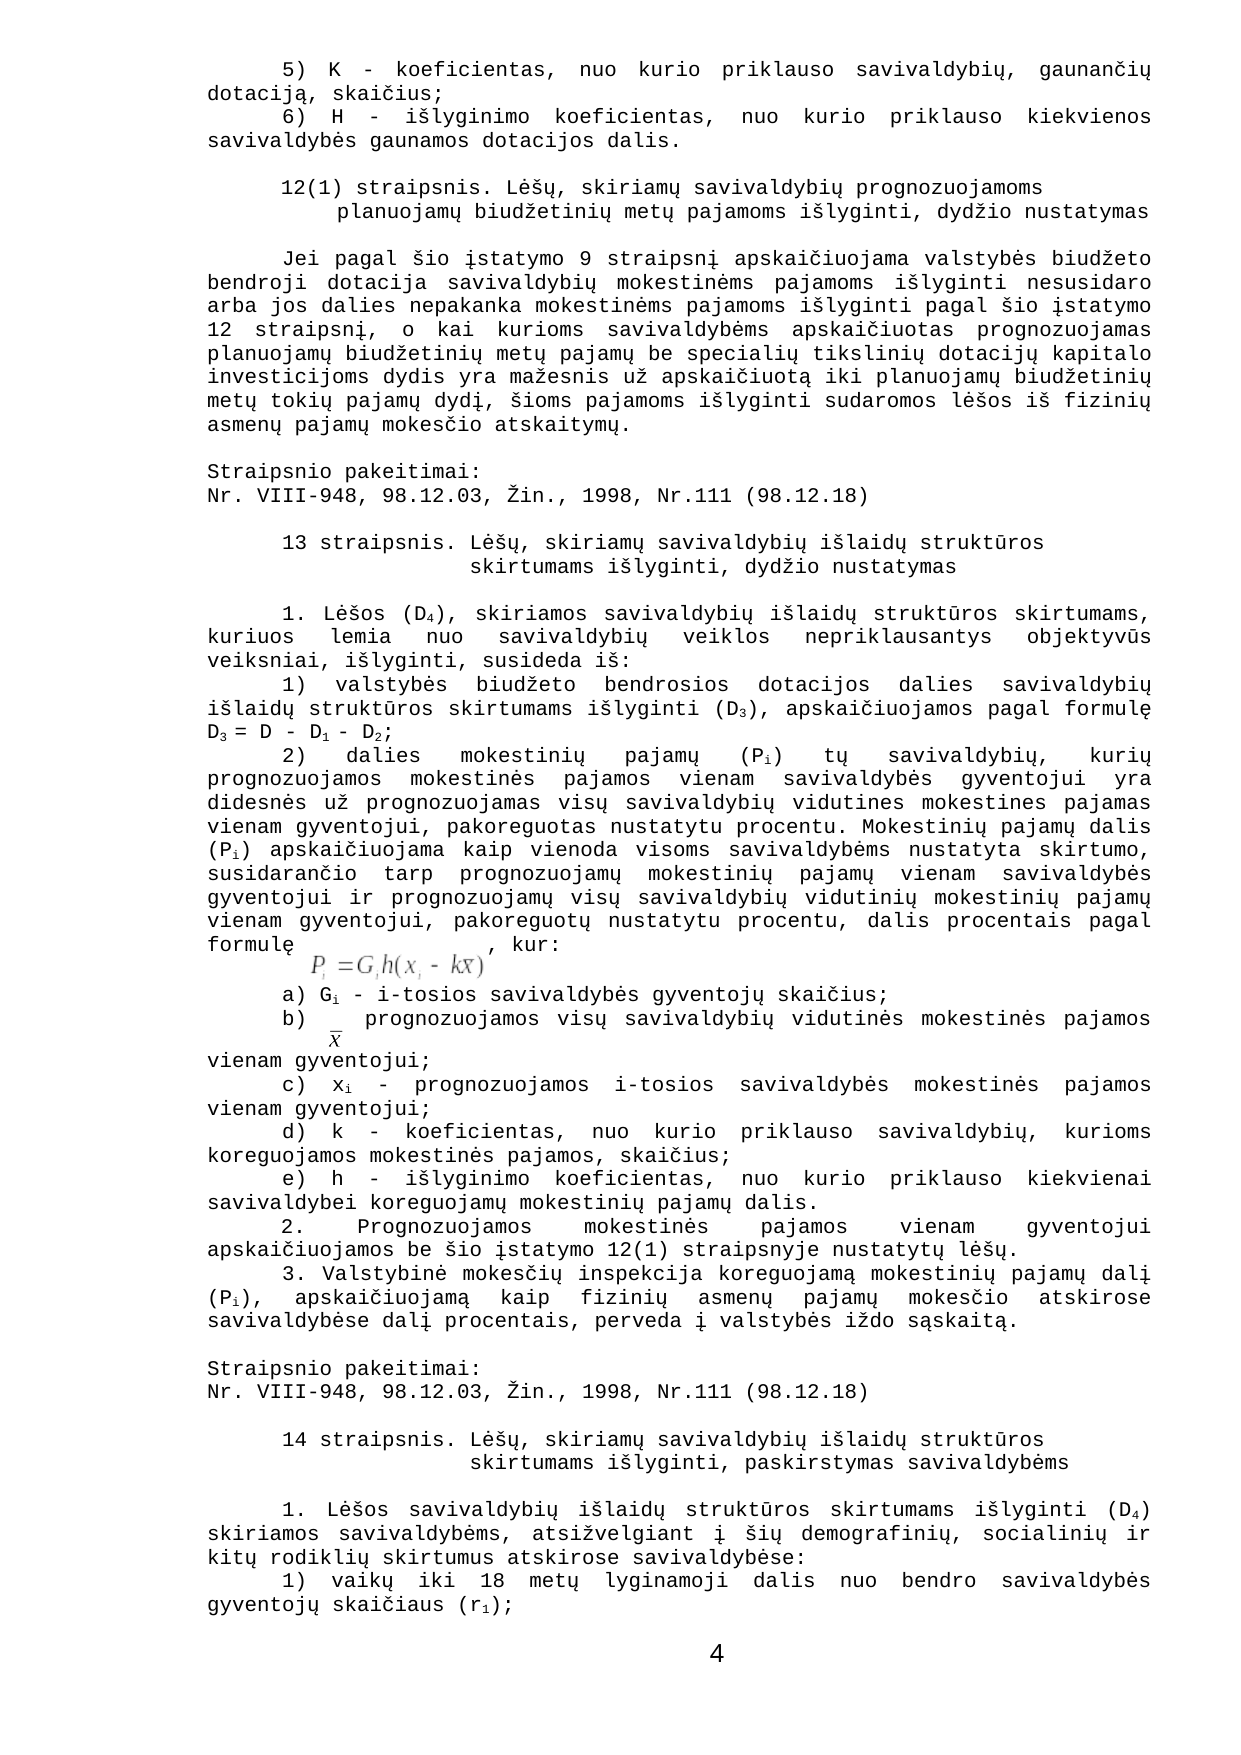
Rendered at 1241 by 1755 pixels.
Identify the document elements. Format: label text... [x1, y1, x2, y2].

text 6) H - išlyginimo koeficientas, nuo kurio priklauso kiekvienos savivaldybės gaunamos dotacijos dalis. [207, 106, 1152, 154]
text Nr. VIII-948, 98.12.03, Žin., 1998, Nr.111 (98.12.18) [207, 1381, 1152, 1405]
text 13 straipsnis. Lėšų, skiriamų savivaldybių išlaidų struktūros [207, 532, 1152, 556]
text a) Gi - i-tosios savivaldybės gyventojų skaičius; [207, 984, 1152, 1008]
text c) xi - prognozuojamos i-tosios savivaldybės mokestinės pajamos vienam gyventojui; [207, 1074, 1152, 1121]
text 2) dalies mokestinių pajamų (Pi) tų savivaldybių, kurių prognozuojamos mokestinės pajamos vienam savivaldybės gyventojui yra didesnės už prognozuojamas visų savivaldybių vidutines mokestines pajamas vienam gyventojui, pakoreguotas nustatytu procentu. Mokestinių pajamų dalis (Pi) apskaičiuojama kaip vienoda visoms savivaldybėms nustatyta skirtumo, susidarančio tarp prognozuojamų mokestinių pajamų vienam savivaldybės gyventojui ir prognozuojamų visų savivaldybių vidutinių mokestinių pajamų vienam gyventojui, pakoreguotų nustatytu procentu, dalis procentais pagal formulę , kur: [207, 745, 1152, 984]
text 1. Lėšos (D4), skiriamos savivaldybių išlaidų struktūros skirtumams, kuriuos lemia nuo savivaldybių veiklos nepriklausantys objektyvūs veiksniai, išlyginti, susideda iš: [207, 603, 1152, 674]
text e) h - išlyginimo koeficientas, nuo kurio priklauso kiekvienai savivaldybei koreguojamų mokestinių pajamų dalis. [207, 1168, 1152, 1216]
text 1) valstybės biudžeto bendrosios dotacijos dalies savivaldybių išlaidų struktūros skirtumams išlyginti (D3), apskaičiuojamos pagal formulę D3 = D - D1 - D2; [207, 674, 1152, 745]
text Nr. VIII-948, 98.12.03, Žin., 1998, Nr.111 (98.12.18) [207, 485, 1152, 508]
text 1) vaikų iki 18 metų lyginamoji dalis nuo bendro savivaldybės gyventojų skaičiaus (r1); [207, 1570, 1152, 1618]
text Jei pagal šio įstatymo 9 straipsnį apskaičiuojama valstybės biudžeto bendroji dotacija savivaldybių mokestinėms pajamoms išlyginti nesusidaro arba jos dalies nepakanka mokestinėms pajamoms išlyginti pagal šio įstatymo 12 straipsnį, o kai kurioms savivaldybėms apskaičiuotas prognozuojamas planuojamų biudžetinių metų pajamų be specialių tikslinių dotacijų kapitalo investicijoms dydis yra mažesnis už apskaičiuotą iki planuojamų biudžetinių metų tokių pajamų dydį, šioms pajamoms išlyginti sudaromos lėšos iš fizinių asmenų pajamų mokesčio atskaitymų. [207, 248, 1152, 437]
text d) k - koeficientas, nuo kurio priklauso savivaldybių, kurioms koreguojamos mokestinės pajamos, skaičius; [207, 1121, 1152, 1168]
text 12(1) straipsnis. Lėšų, skiriamų savivaldybių prognozuojamoms planuojamų biudžetinių metų pajamoms išlyginti, dydžio nustatymas [207, 177, 1152, 224]
text 3. Valstybinė mokesčių inspekcija koreguojamą mokestinių pajamų dalį (Pi), apskaičiuojamą kaip fizinių asmenų pajamų mokesčio atskirose savivaldybėse dalį procentais, perveda į valstybės iždo sąskaitą. [207, 1263, 1152, 1334]
text 5) K - koeficientas, nuo kurio priklauso savivaldybių, gaunančių dotaciją, skaičius; [207, 59, 1152, 106]
text 14 straipsnis. Lėšų, skiriamų savivaldybių išlaidų struktūros [207, 1428, 1152, 1452]
text skirtumams išlyginti, dydžio nustatymas [207, 556, 1152, 579]
text 2. Prognozuojamos mokestinės pajamos vienam gyventojui apskaičiuojamos be šio įstatymo 12(1) straipsnyje nustatytų lėšų. [207, 1216, 1152, 1263]
text 1. Lėšos savivaldybių išlaidų struktūros skirtumams išlyginti (D4) skiriamos savivaldybėms, atsižvelgiant į šių demografinių, socialinių ir kitų rodiklių skirtumus atskirose savivaldybėse: [207, 1499, 1152, 1570]
text Straipsnio pakeitimai: [207, 461, 1152, 485]
text Straipsnio pakeitimai: [207, 1358, 1152, 1381]
text b) prognozuojamos visų savivaldybių vidutinės mokestinės pajamos vienam gyventojui; [207, 1008, 1152, 1074]
text skirtumams išlyginti, paskirstymas savivaldybėms [207, 1452, 1152, 1476]
